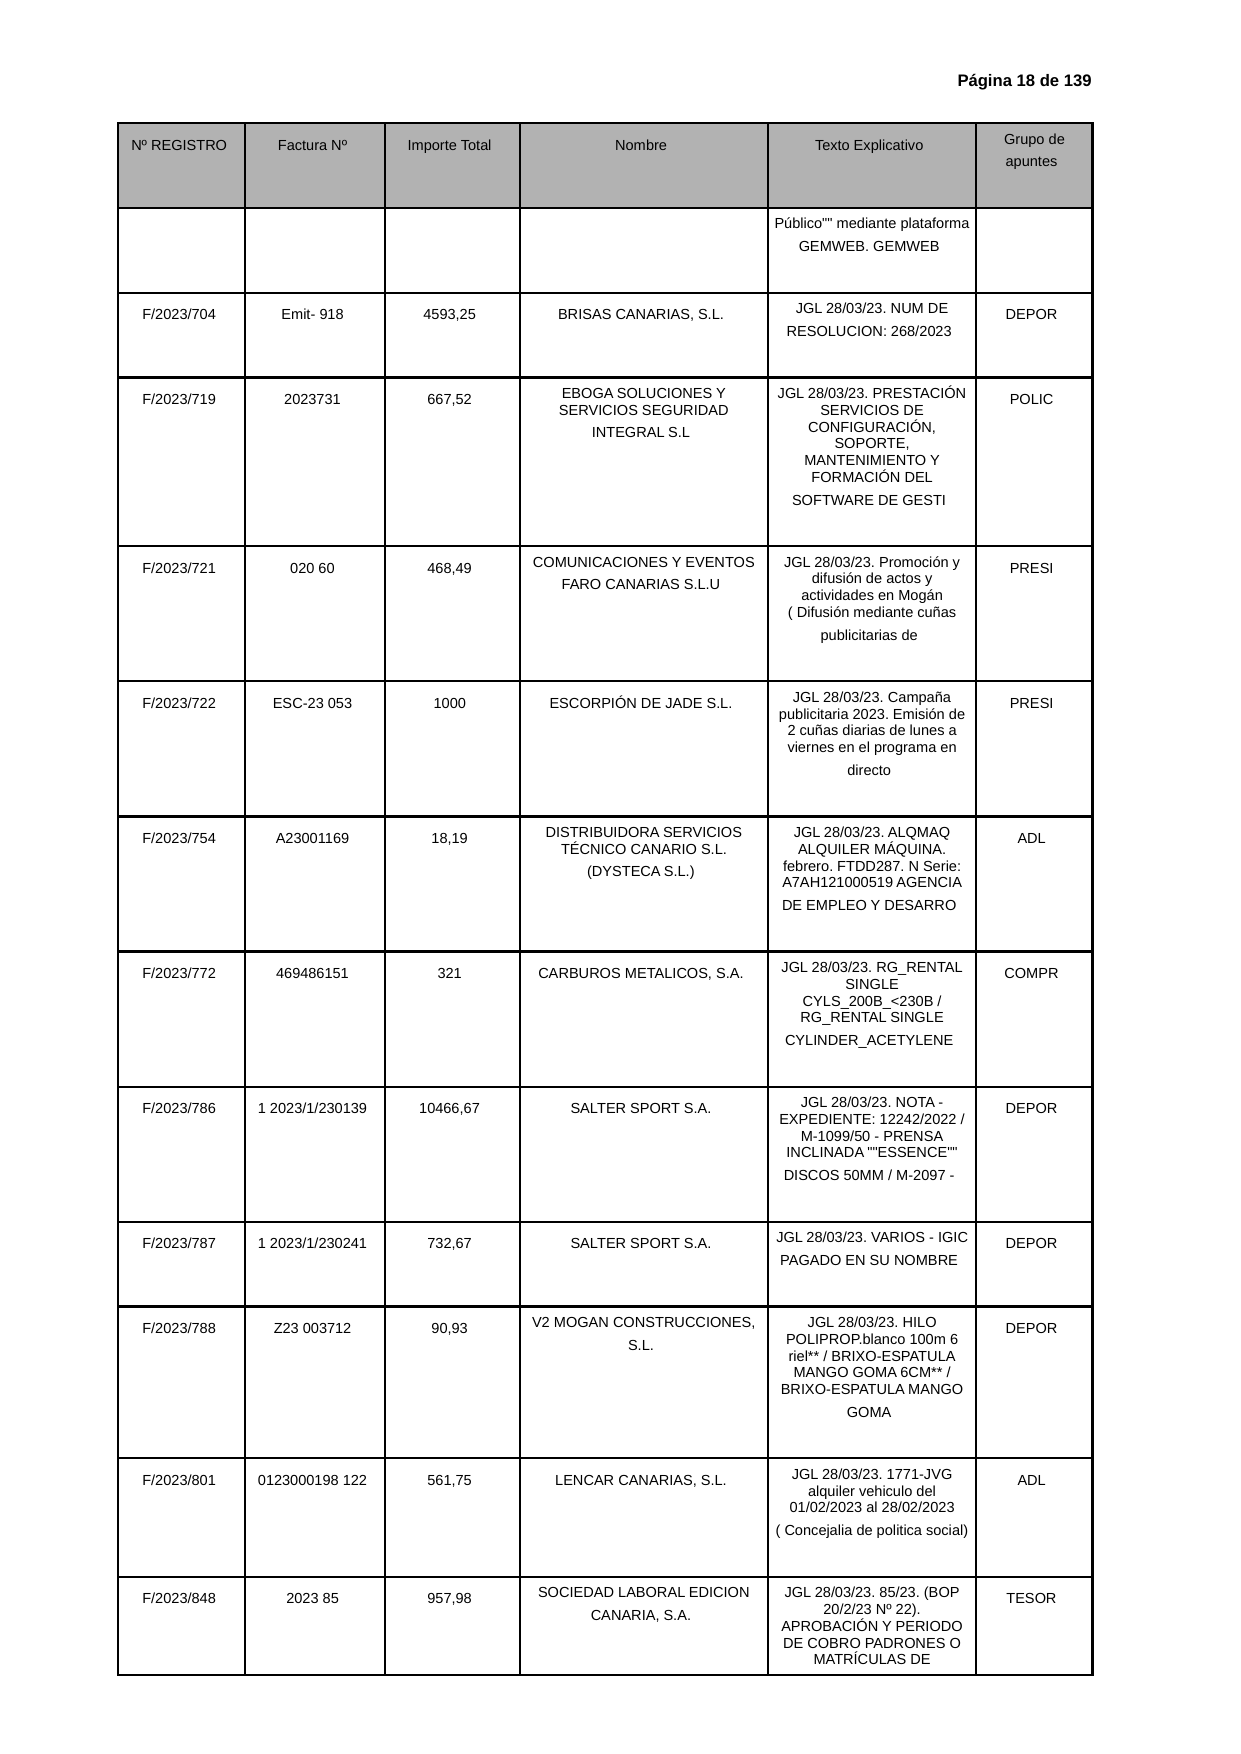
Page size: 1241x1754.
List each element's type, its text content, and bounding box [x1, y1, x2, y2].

table_cell [521, 209, 767, 292]
table_cell 0123000198 122 [246, 1459, 384, 1576]
table_cell 667,52 [386, 379, 519, 545]
table_cell DEPOR [977, 1223, 1091, 1305]
table_cell JGL 28/03/23. PRESTACIÓN SERVICIOS DE CONFIGURACIÓN, SOPORTE, MANTENIMIENTO Y FORMACIÓN DEL SOFTWARE DE GESTI [769, 379, 975, 545]
table_cell F/2023/704 [119, 294, 244, 376]
table_cell Z23 003712 [246, 1308, 384, 1457]
table_cell SALTER SPORT S.A. [521, 1088, 767, 1221]
table_cell F/2023/721 [119, 547, 244, 680]
table_cell F/2023/848 [119, 1578, 244, 1674]
table_cell F/2023/722 [119, 682, 244, 815]
table_cell [386, 209, 519, 292]
table_cell DEPOR [977, 1088, 1091, 1221]
table_cell 2023731 [246, 379, 384, 545]
table_cell JGL 28/03/23. Campaña publicitaria 2023. Emisión de 2 cuñas diarias de lunes a viernes en el programa en directo [769, 682, 975, 815]
table_cell 469486151 [246, 953, 384, 1086]
table_header Nº REGISTRO [119, 124, 244, 207]
table_cell 18,19 [386, 818, 519, 950]
table_header Grupo de apuntes [977, 124, 1091, 207]
table_cell [246, 209, 384, 292]
table_header Texto Explicativo [769, 124, 975, 207]
table_cell TESOR [977, 1578, 1091, 1674]
table_cell [977, 209, 1091, 292]
table_cell F/2023/719 [119, 379, 244, 545]
table_cell SOCIEDAD LABORAL EDICION CANARIA, S.A. [521, 1578, 767, 1674]
table_cell 020 60 [246, 547, 384, 680]
table_cell F/2023/801 [119, 1459, 244, 1576]
table_cell BRISAS CANARIAS, S.L. [521, 294, 767, 376]
table_cell 4593,25 [386, 294, 519, 376]
table_cell POLIC [977, 379, 1091, 545]
table_cell F/2023/786 [119, 1088, 244, 1221]
table_cell 1 2023/1/230139 [246, 1088, 384, 1221]
table_cell LENCAR CANARIAS, S.L. [521, 1459, 767, 1576]
table_header Importe Total [386, 124, 519, 207]
table_cell JGL 28/03/23. 85/23. (BOP 20/2/23 Nº 22). APROBACIÓN Y PERIODO DE COBRO PADRONES O MATRÍCULAS DE [769, 1578, 975, 1674]
table_cell 1000 [386, 682, 519, 815]
table_header Nombre [521, 124, 767, 207]
table_cell ESCORPIÓN DE JADE S.L. [521, 682, 767, 815]
table_cell ADL [977, 1459, 1091, 1576]
table_cell JGL 28/03/23. NUM DE RESOLUCION: 268/2023 [769, 294, 975, 376]
table_cell PRESI [977, 547, 1091, 680]
table_cell JGL 28/03/23. 1771-JVG alquiler vehiculo del 01/02/2023 al 28/02/2023 ( Concejalia de politica social) [769, 1459, 975, 1576]
table_cell PRESI [977, 682, 1091, 815]
table_cell 10466,67 [386, 1088, 519, 1221]
table_header Factura Nº [246, 124, 384, 207]
table_cell DEPOR [977, 294, 1091, 376]
table_cell ADL [977, 818, 1091, 950]
table_cell JGL 28/03/23. ALQMAQ ALQUILER MÁQUINA. febrero. FTDD287. N Serie: A7AH121000519 AGENCIA DE EMPLEO Y DESARRO [769, 818, 975, 950]
table_cell 732,67 [386, 1223, 519, 1305]
table_cell COMUNICACIONES Y EVENTOS FARO CANARIAS S.L.U [521, 547, 767, 680]
table_cell F/2023/772 [119, 953, 244, 1086]
table_cell SALTER SPORT S.A. [521, 1223, 767, 1305]
table_cell CARBUROS METALICOS, S.A. [521, 953, 767, 1086]
table_cell 957,98 [386, 1578, 519, 1674]
table_cell 2023 85 [246, 1578, 384, 1674]
table_cell DISTRIBUIDORA SERVICIOS TÉCNICO CANARIO S.L. (DYSTECA S.L.) [521, 818, 767, 950]
table_cell ESC-23 053 [246, 682, 384, 815]
table_cell F/2023/788 [119, 1308, 244, 1457]
table_cell DEPOR [977, 1308, 1091, 1457]
table_cell JGL 28/03/23. HILO POLIPROP.blanco 100m 6 riel** / BRIXO-ESPATULA MANGO GOMA 6CM** / BRIXO-ESPATULA MANGO GOMA [769, 1308, 975, 1457]
table_cell 561,75 [386, 1459, 519, 1576]
table_cell [119, 209, 244, 292]
table_cell V2 MOGAN CONSTRUCCIONES, S.L. [521, 1308, 767, 1457]
table_cell Emit- 918 [246, 294, 384, 376]
table_cell 90,93 [386, 1308, 519, 1457]
table_cell JGL 28/03/23. NOTA - EXPEDIENTE: 12242/2022 / M-1099/50 - PRENSA INCLINADA ""ESSENCE"" DISCOS 50MM / M-2097 - [769, 1088, 975, 1221]
table_cell EBOGA SOLUCIONES Y SERVICIOS SEGURIDAD INTEGRAL S.L [521, 379, 767, 545]
table_cell 321 [386, 953, 519, 1086]
table_cell JGL 28/03/23. VARIOS - IGIC PAGADO EN SU NOMBRE [769, 1223, 975, 1305]
table_cell JGL 28/03/23. RG_RENTAL SINGLE CYLS_200B_<230B / RG_RENTAL SINGLE CYLINDER_ACETYLENE [769, 953, 975, 1086]
table_cell 468,49 [386, 547, 519, 680]
table_cell A23001169 [246, 818, 384, 950]
table_cell Público"" mediante plataforma GEMWEB. GEMWEB [769, 209, 975, 292]
table_cell F/2023/754 [119, 818, 244, 950]
table_cell COMPR [977, 953, 1091, 1086]
table_cell F/2023/787 [119, 1223, 244, 1305]
table_cell 1 2023/1/230241 [246, 1223, 384, 1305]
table_cell JGL 28/03/23. Promoción y difusión de actos y actividades en Mogán ( Difusión mediante cuñas publicitarias de [769, 547, 975, 680]
